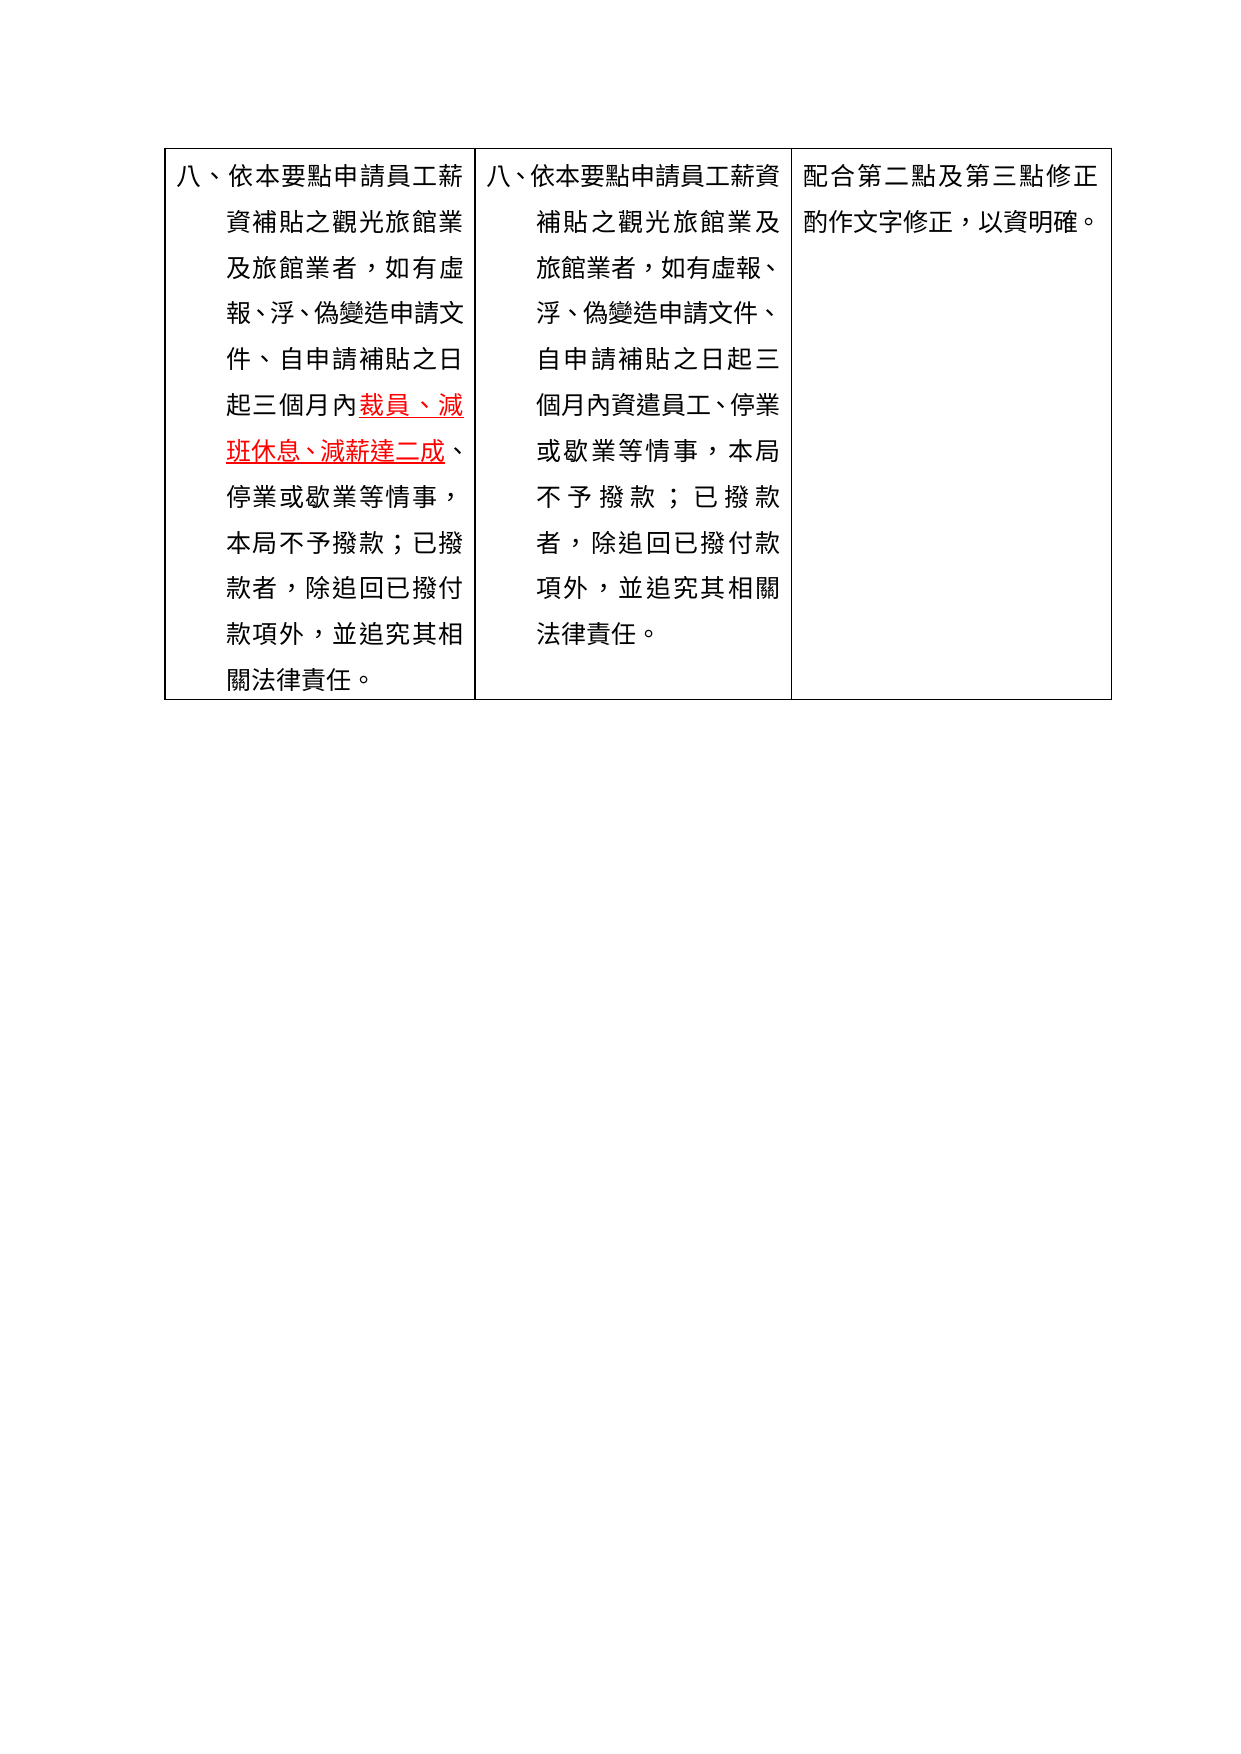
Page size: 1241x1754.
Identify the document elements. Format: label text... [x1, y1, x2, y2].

table_cell 配合第二點及第三點修正酌作文字修正，以資明確。 [792, 149, 1111, 699]
table_cell 八、依本要點申請員工薪資補貼之觀光旅館業及旅館業者，如有虛報、浮、偽變造申請文件、自申請補貼之日起三個月內裁員、減班休息、減薪達二成、停業或歇業等情事，本局不予撥款；已撥款者，除追回已撥付款項外，並追究其相關法律責任。 [166, 149, 474, 699]
table_cell 八、依本要點申請員工薪資補貼之觀光旅館業及旅館業者，如有虛報、浮、偽變造申請文件、自申請補貼之日起三個月內資遣員工、停業或歇業等情事，本局不予撥款；已撥款者，除追回已撥付款項外，並追究其相關法律責任。 [476, 149, 791, 699]
